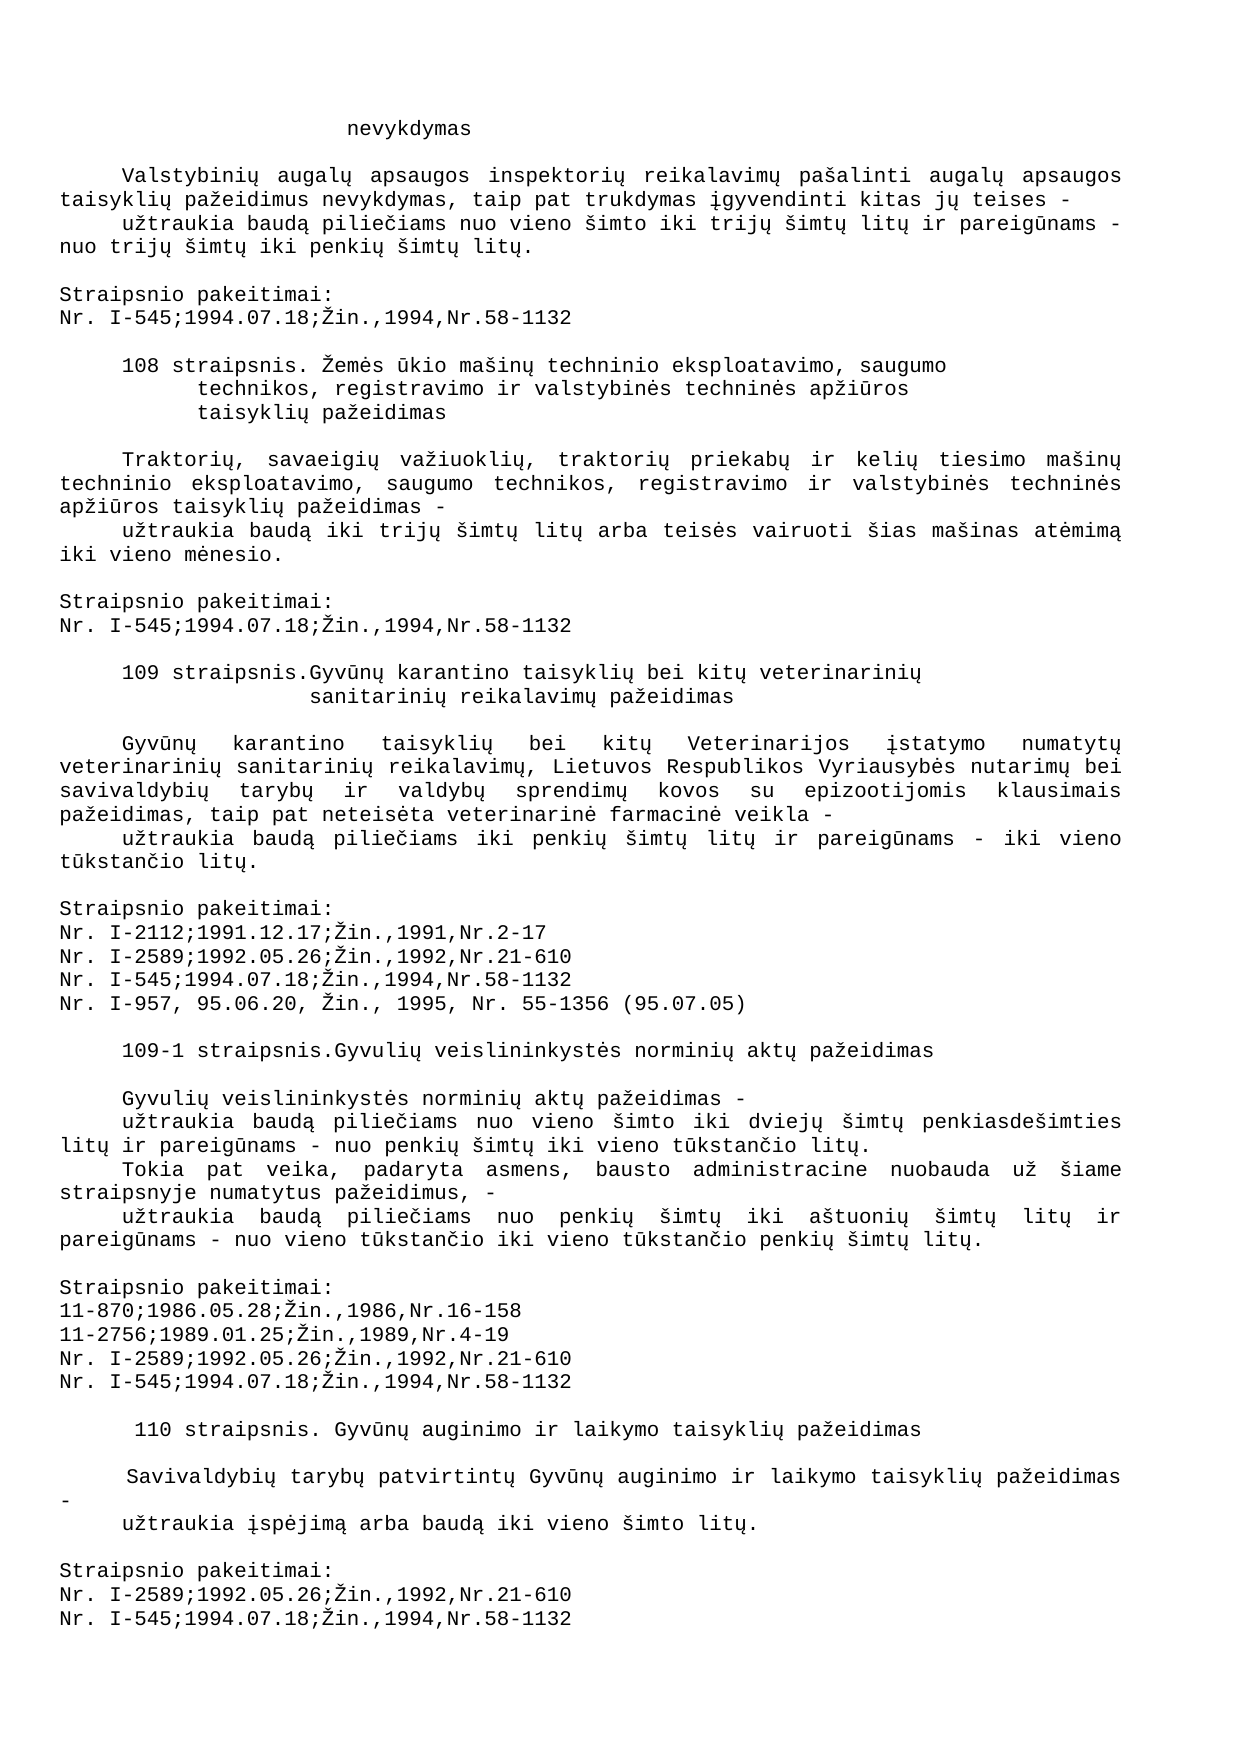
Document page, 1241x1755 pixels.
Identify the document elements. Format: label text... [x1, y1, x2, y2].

text technikos, registravimo ir valstybinės techninės apžiūros [59, 378, 1122, 402]
text užtraukia baudą piliečiams nuo vieno šimto iki dviejų šimtų penkiasdešimties litų ir pareigūnams - nuo penkių šimtų iki vieno tūkstančio litų. [59, 1111, 1122, 1158]
text Straipsnio pakeitimai: [59, 1561, 1122, 1584]
text Valstybinių augalų apsaugos inspektorių reikalavimų pašalinti augalų apsaugos taisyklių pažeidimus nevykdymas, taip pat trukdymas įgyvendinti kitas jų teises - [59, 165, 1122, 213]
text užtraukia įspėjimą arba baudą iki vieno šimto litų. [59, 1513, 1122, 1537]
text užtraukia baudą piliečiams nuo penkių šimtų iki aštuonių šimtų litų ir pareigūnams - nuo vieno tūkstančio iki vieno tūkstančio penkių šimtų litų. [59, 1206, 1122, 1253]
text užtraukia baudą piliečiams iki penkių šimtų litų ir pareigūnams - iki vieno tūkstančio litų. [59, 827, 1122, 875]
text Nr. I-2589;1992.05.26;Žin.,1992,Nr.21-610 [59, 946, 1122, 969]
text užtraukia baudą piliečiams nuo vieno šimto iki trijų šimtų litų ir pareigūnams - nuo trijų šimtų iki penkių šimtų litų. [59, 213, 1122, 260]
text 108 straipsnis. Žemės ūkio mašinų techninio eksploatavimo, saugumo [59, 354, 1122, 378]
text 11-2756;1989.01.25;Žin.,1989,Nr.4-19 [59, 1324, 1122, 1348]
text Savivaldybių tarybų patvirtintų Gyvūnų auginimo ir laikymo taisyklių pažeidimas - [59, 1466, 1122, 1513]
text Straipsnio pakeitimai: [59, 898, 1122, 922]
text Nr. I-2112;1991.12.17;Žin.,1991,Nr.2-17 [59, 922, 1122, 946]
text Nr. I-545;1994.07.18;Žin.,1994,Nr.58-1132 [59, 1371, 1122, 1395]
text taisyklių pažeidimas [59, 402, 1122, 426]
text Tokia pat veika, padaryta asmens, bausto administracine nuobauda už šiame straipsnyje numatytus pažeidimus, - [59, 1158, 1122, 1206]
text užtraukia baudą iki trijų šimtų litų arba teisės vairuoti šias mašinas atėmimą iki vieno mėnesio. [59, 520, 1122, 567]
text Nr. I-545;1994.07.18;Žin.,1994,Nr.58-1132 [59, 969, 1122, 993]
text Nr. I-545;1994.07.18;Žin.,1994,Nr.58-1132 [59, 307, 1122, 331]
text Straipsnio pakeitimai: [59, 284, 1122, 307]
text Straipsnio pakeitimai: [59, 1277, 1122, 1300]
text 109 straipsnis.Gyvūnų karantino taisyklių bei kitų veterinarinių [59, 662, 1122, 686]
text nevykdymas [59, 118, 1122, 142]
text Traktorių, savaeigių važiuoklių, traktorių priekabų ir kelių tiesimo mašinų techninio eksploatavimo, saugumo technikos, registravimo ir valstybinės techninės apžiūros taisyklių pažeidimas - [59, 449, 1122, 520]
text Nr. I-2589;1992.05.26;Žin.,1992,Nr.21-610 [59, 1348, 1122, 1371]
text Nr. I-957, 95.06.20, Žin., 1995, Nr. 55-1356 (95.07.05) [59, 993, 1122, 1017]
text 109-1 straipsnis.Gyvulių veislininkystės norminių aktų pažeidimas [59, 1040, 1122, 1064]
text Nr. I-545;1994.07.18;Žin.,1994,Nr.58-1132 [59, 1608, 1122, 1631]
text 11-870;1986.05.28;Žin.,1986,Nr.16-158 [59, 1300, 1122, 1324]
text Gyvūnų karantino taisyklių bei kitų Veterinarijos įstatymo numatytų veterinarinių sanitarinių reikalavimų, Lietuvos Respublikos Vyriausybės nutarimų bei savivaldybių tarybų ir valdybų sprendimų kovos su epizootijomis klausimais pažeidimas, taip pat neteisėta veterinarinė farmacinė veikla - [59, 733, 1122, 827]
text sanitarinių reikalavimų pažeidimas [59, 686, 1122, 709]
text Nr. I-545;1994.07.18;Žin.,1994,Nr.58-1132 [59, 615, 1122, 638]
text Nr. I-2589;1992.05.26;Žin.,1992,Nr.21-610 [59, 1584, 1122, 1608]
text Straipsnio pakeitimai: [59, 591, 1122, 615]
text Gyvulių veislininkystės norminių aktų pažeidimas - [59, 1088, 1122, 1111]
text 110 straipsnis. Gyvūnų auginimo ir laikymo taisyklių pažeidimas [59, 1419, 1122, 1442]
